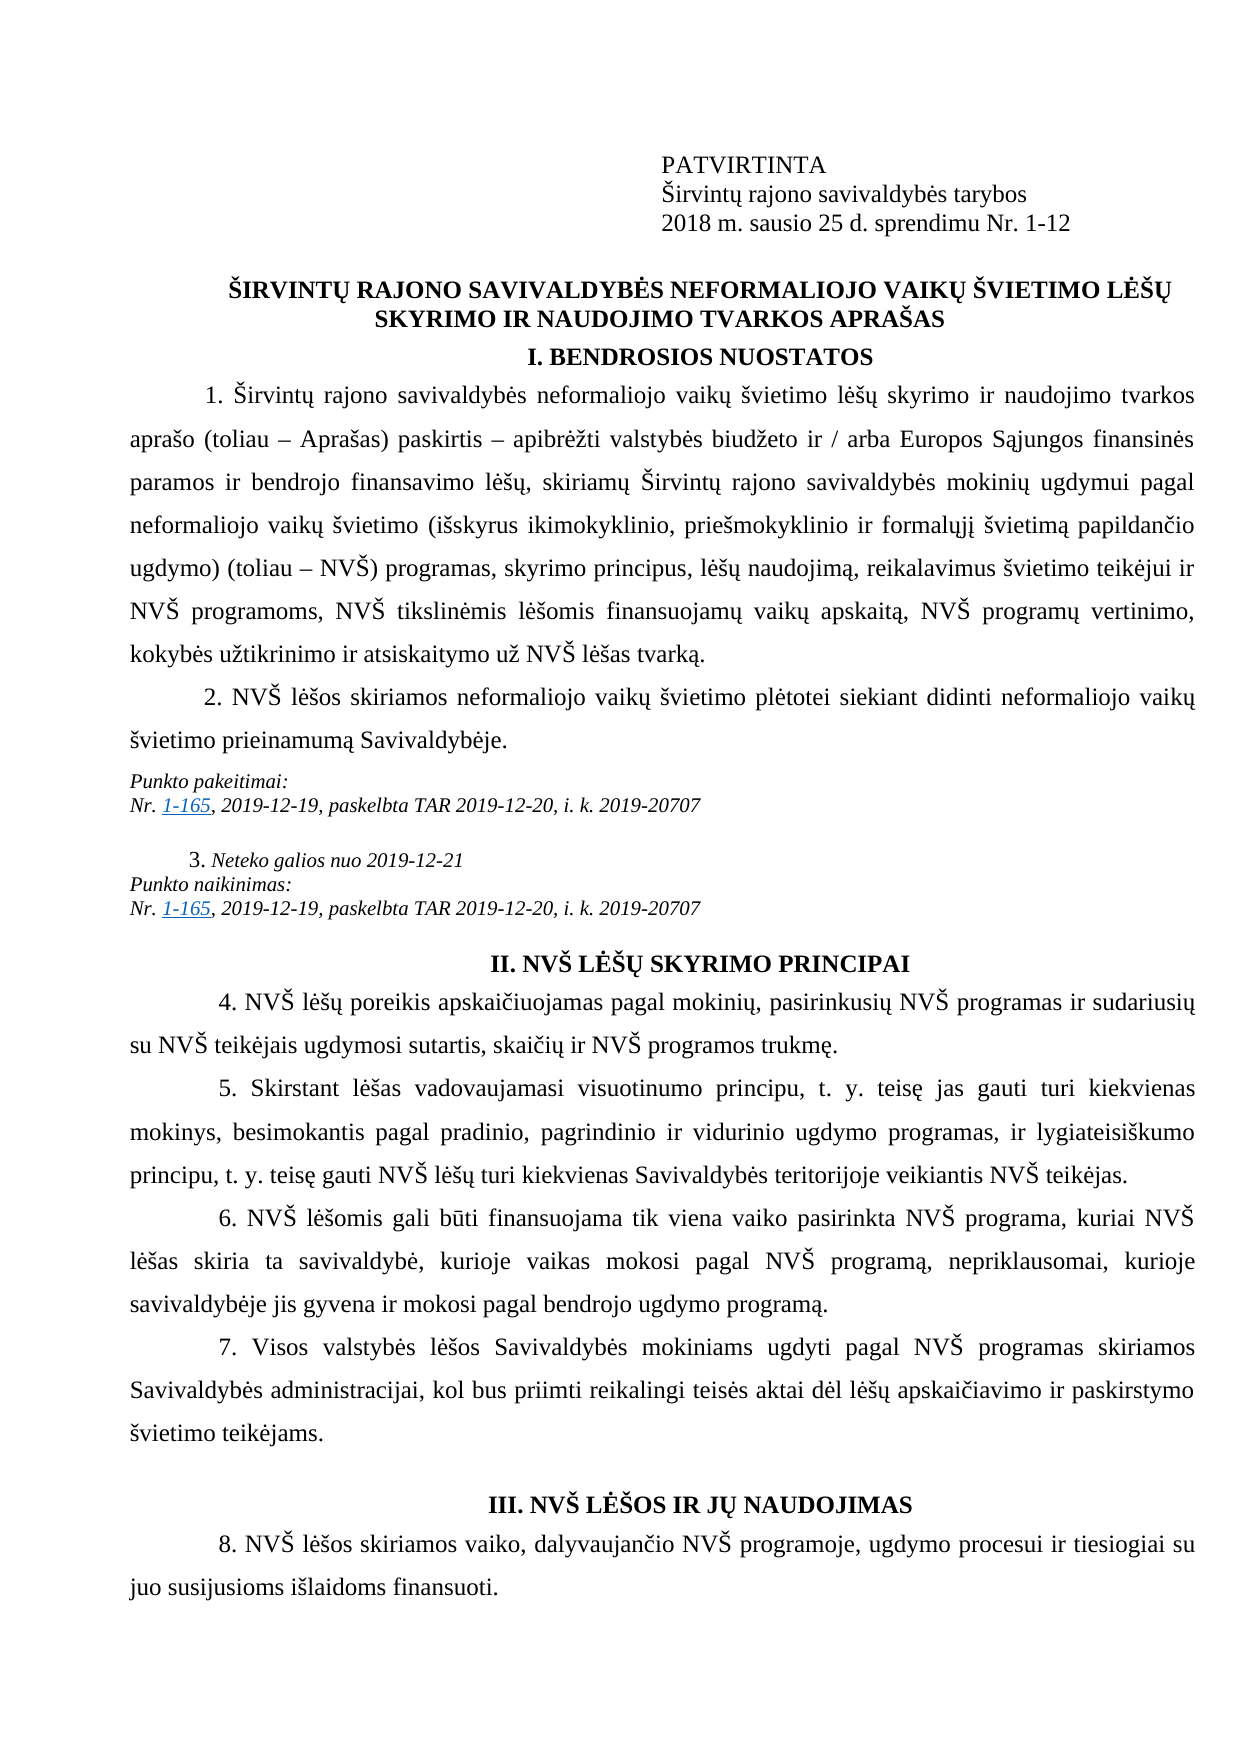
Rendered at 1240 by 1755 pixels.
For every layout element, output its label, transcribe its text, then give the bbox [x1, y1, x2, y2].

text 5. Skirstant lėšas vadovaujamasi visuotinumo principu, t. y. teisę jas gauti turi kiekvienas mokinys, besimokantis pagal pradinio, pagrindinio ir vidurinio ugdymo programas, ir lygiateisiškumo principu, t. y. teisę gauti NVŠ lėšų turi kiekvienas Savivaldybės teritorijoje veikiantis NVŠ teikėjas. [129, 1073, 1196, 1188]
text Punkto pakeitimai: [129, 769, 1196, 793]
text 8. NVŠ lėšos skiriamos vaiko, dalyvaujančio NVŠ programoje, ugdymo procesui ir tiesiogiai su juo susijusioms išlaidoms finansuoti. [129, 1529, 1196, 1601]
text 6. NVŠ lėšomis gali būti finansuojama tik viena vaiko pasirinkta NVŠ programa, kuriai NVŠ lėšas skiria ta savivaldybė, kurioje vaikas mokosi pagal NVŠ programą, nepriklausomai, kurioje savivaldybėje jis gyvena ir mokosi pagal bendrojo ugdymo programą. [129, 1203, 1196, 1318]
text 3. Neteko galios nuo 2019-12-21 [129, 846, 1196, 872]
text ŠIRVINTŲ RAJONO SAVIVALDYBĖS NEFORMALIOJO VAIKŲ ŠVIETIMO LĖŠŲ SKYRIMO IR NAUDOJIMO TVARKOS APRAŠAS [129, 275, 1196, 333]
text III. NVŠ LĖŠOS IR JŲ NAUDOJIMAS [129, 1490, 1196, 1519]
text Punkto naikinimas: [129, 872, 1196, 896]
text Nr. 1-165, 2019-12-19, paskelbta TAR 2019-12-20, i. k. 2019-20707 [129, 793, 1196, 817]
text 2018 m. sausio 25 d. sprendimu Nr. 1-12 [129, 208, 1196, 237]
text I. BENDROSIOS NUOSTATOS [129, 342, 1196, 371]
text 4. NVŠ lėšų poreikis apskaičiuojamas pagal mokinių, pasirinkusių NVŠ programas ir sudariusių su NVŠ teikėjais ugdymosi sutartis, skaičių ir NVŠ programos trukmę. [129, 987, 1196, 1059]
text II. NVŠ LĖŠŲ SKYRIMO PRINCIPAI [129, 949, 1196, 978]
text PATVIRTINTA [129, 151, 1196, 179]
text 7. Visos valstybės lėšos Savivaldybės mokiniams ugdyti pagal NVŠ programas skiriamos Savivaldybės administracijai, kol bus priimti reikalingi teisės aktai dėl lėšų apskaičiavimo ir paskirstymo švietimo teikėjams. [129, 1332, 1196, 1447]
text 2. NVŠ lėšos skiriamos neformaliojo vaikų švietimo plėtotei siekiant didinti neformaliojo vaikų švietimo prieinamumą Savivaldybėje. [129, 682, 1196, 754]
text Širvintų rajono savivaldybės tarybos [129, 179, 1196, 208]
text Nr. 1-165, 2019-12-19, paskelbta TAR 2019-12-20, i. k. 2019-20707 [129, 896, 1196, 920]
text 1. Širvintų rajono savivaldybės neformaliojo vaikų švietimo lėšų skyrimo ir naudojimo tvarkos aprašo (toliau – Aprašas) paskirtis – apibrėžti valstybės biudžeto ir / arba Europos Sąjungos finansinės paramos ir bendrojo finansavimo lėšų, skiriamų Širvintų rajono savivaldybės mokinių ugdymui pagal neformaliojo vaikų švietimo (išskyrus ikimokyklinio, priešmokyklinio ir formalųjį švietimą papildančio ugdymo) (toliau – NVŠ) programas, skyrimo principus, lėšų naudojimą, reikalavimus švietimo teikėjui ir NVŠ programoms, NVŠ tikslinėmis lėšomis finansuojamų vaikų apskaitą, NVŠ programų vertinimo, kokybės užtikrinimo ir atsiskaitymo už NVŠ lėšas tvarką. [129, 381, 1196, 668]
